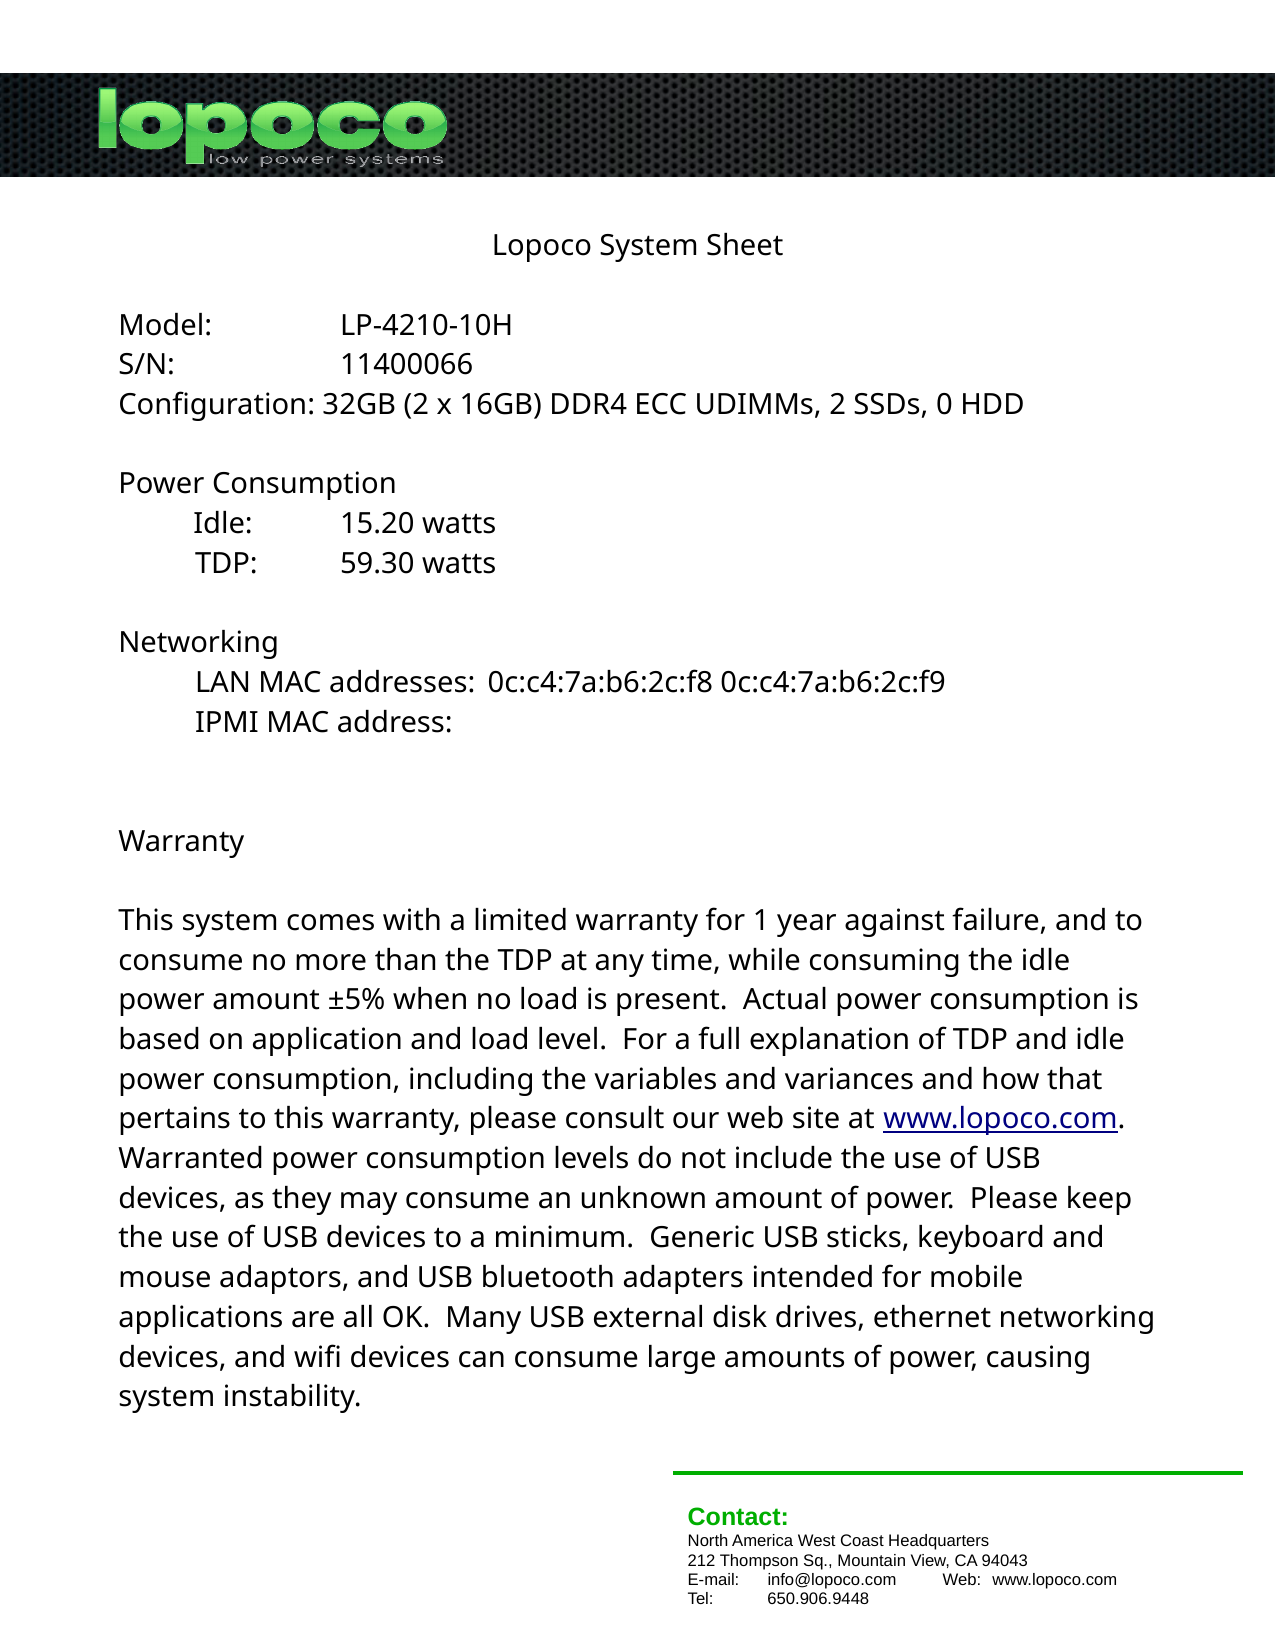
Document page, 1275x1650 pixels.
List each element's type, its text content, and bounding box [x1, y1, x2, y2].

text Power Consumption [118, 463, 1157, 502]
text Model: LP-4210-10H [118, 304, 1157, 344]
text TDP: 59.30 watts [118, 542, 1157, 582]
text S/N: 11400066 [118, 344, 1157, 383]
text Idle: 15.20 watts [118, 502, 1157, 542]
text Lopoco System Sheet [118, 224, 1157, 264]
text IPMI MAC address: [118, 701, 1157, 741]
text This system comes with a limited warranty for 1 year against failure, and to consume no more than the TDP at any time, while consuming the idle power amount ±5% when no load is present. Actual power consumption is based on application and load level. For a full explanation of TDP and idle power consumption, including the variables and variances and how that pertains to this warranty, please consult our web site at www.lopoco.com. Warranted power consumption levels do not include the use of USB devices, as they may consume an unknown amount of power. Please keep the use of USB devices to a minimum. Generic USB sticks, keyboard and mouse adaptors, and USB bluetooth adapters intended for mobile applications are all OK. Many USB external disk drives, ethernet networking devices, and wifi devices can consume large amounts of power, causing system instability. [118, 899, 1157, 1415]
text Networking [118, 621, 1157, 661]
picture [0, 73, 1275, 177]
text Warranty [118, 820, 1157, 859]
text LAN MAC addresses: 0c:c4:7a:b6:2c:f8 0c:c4:7a:b6:2c:f9 [118, 661, 1157, 701]
text Configuration: 32GB (2 x 16GB) DDR4 ECC UDIMMs, 2 SSDs, 0 HDD [118, 383, 1157, 423]
